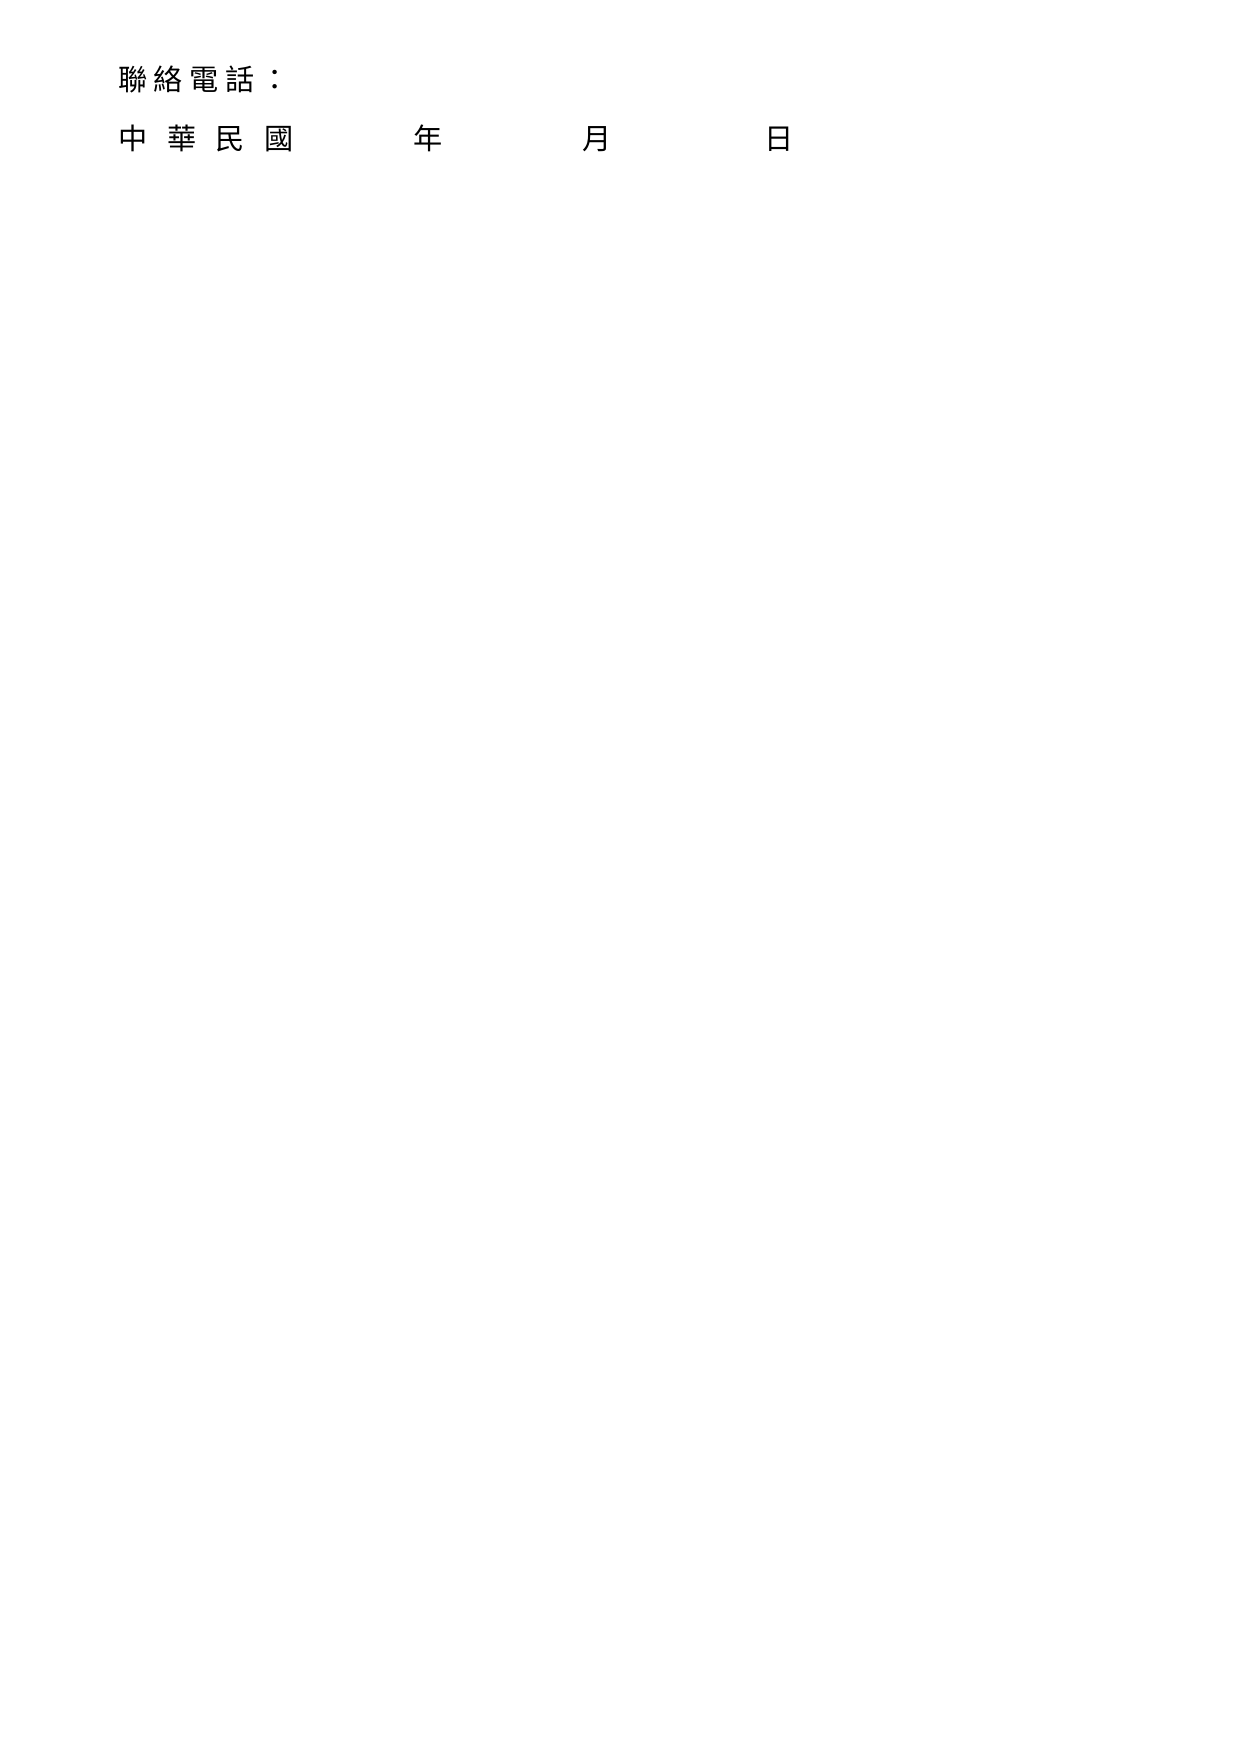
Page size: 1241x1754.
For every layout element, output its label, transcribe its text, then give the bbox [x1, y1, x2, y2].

text 中 華 民 國 年 月 日 [118, 115, 1122, 157]
text 聯 絡 電 話 ： [118, 56, 1122, 98]
